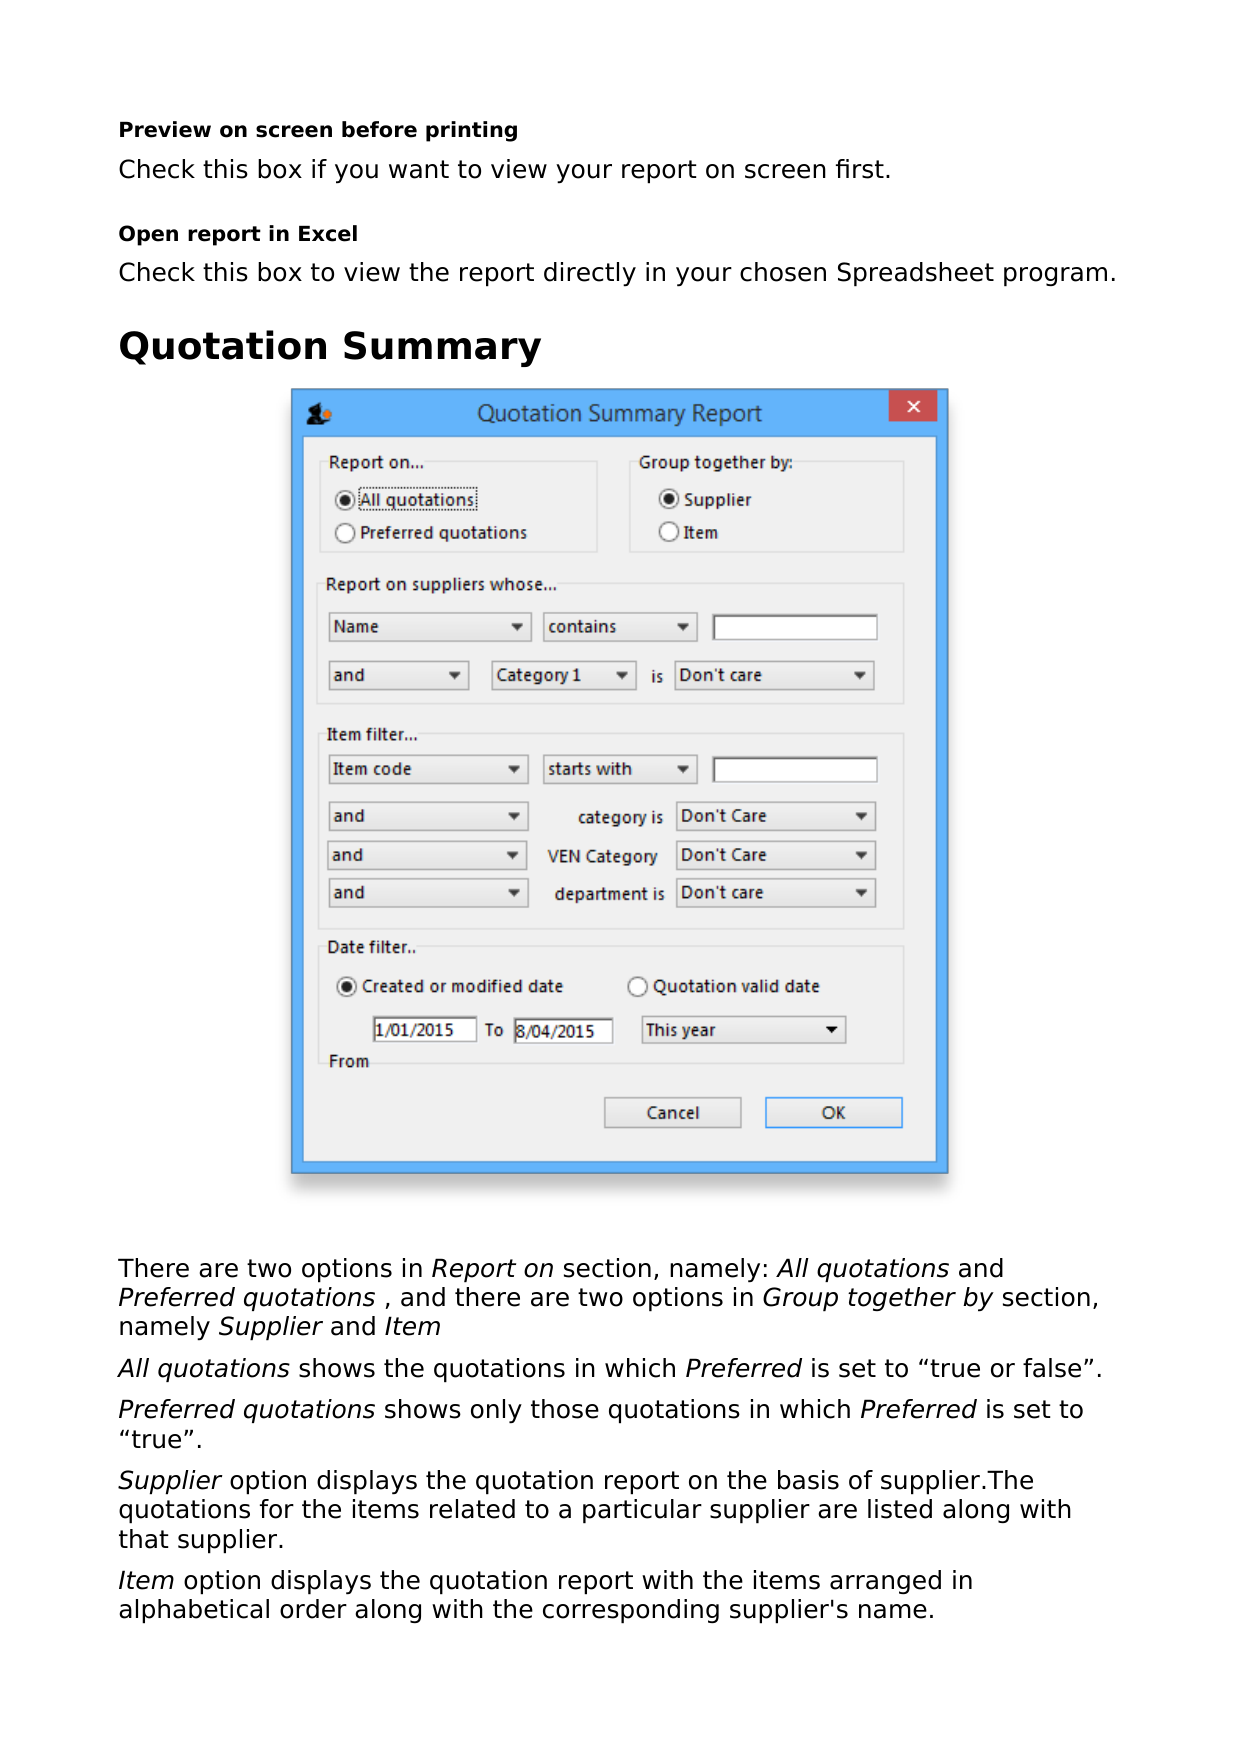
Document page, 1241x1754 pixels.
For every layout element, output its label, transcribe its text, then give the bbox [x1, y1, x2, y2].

text Preferred quotations shows only those quotations in which Preferred is set to “true”. [118, 1396, 1122, 1454]
text Item option displays the quotation report with the items arranged in alphabetical order along with the corresponding supplier's name. [118, 1567, 1122, 1625]
text Check this box to view the report directly in your chosen Spreadsheet program. [118, 258, 1122, 287]
picture [268, 381, 972, 1213]
subtitle Open report in Excel [118, 222, 1122, 246]
text There are two options in Report on section, namely: All quotations and Preferred quotations , and there are two options in Group together by section, namely Supplier and Item [118, 1254, 1122, 1342]
text Supplier option displays the quotation report on the basis of supplier.The quotations for the items related to a particular supplier are listed along with that supplier. [118, 1467, 1122, 1554]
subtitle Quotation Summary [118, 325, 1122, 369]
subtitle Preview on screen before printing [118, 118, 1122, 142]
text All quotations shows the quotations in which Preferred is set to “true or false”. [118, 1354, 1122, 1383]
text Check this box if you want to view your report on screen first. [118, 155, 1122, 184]
